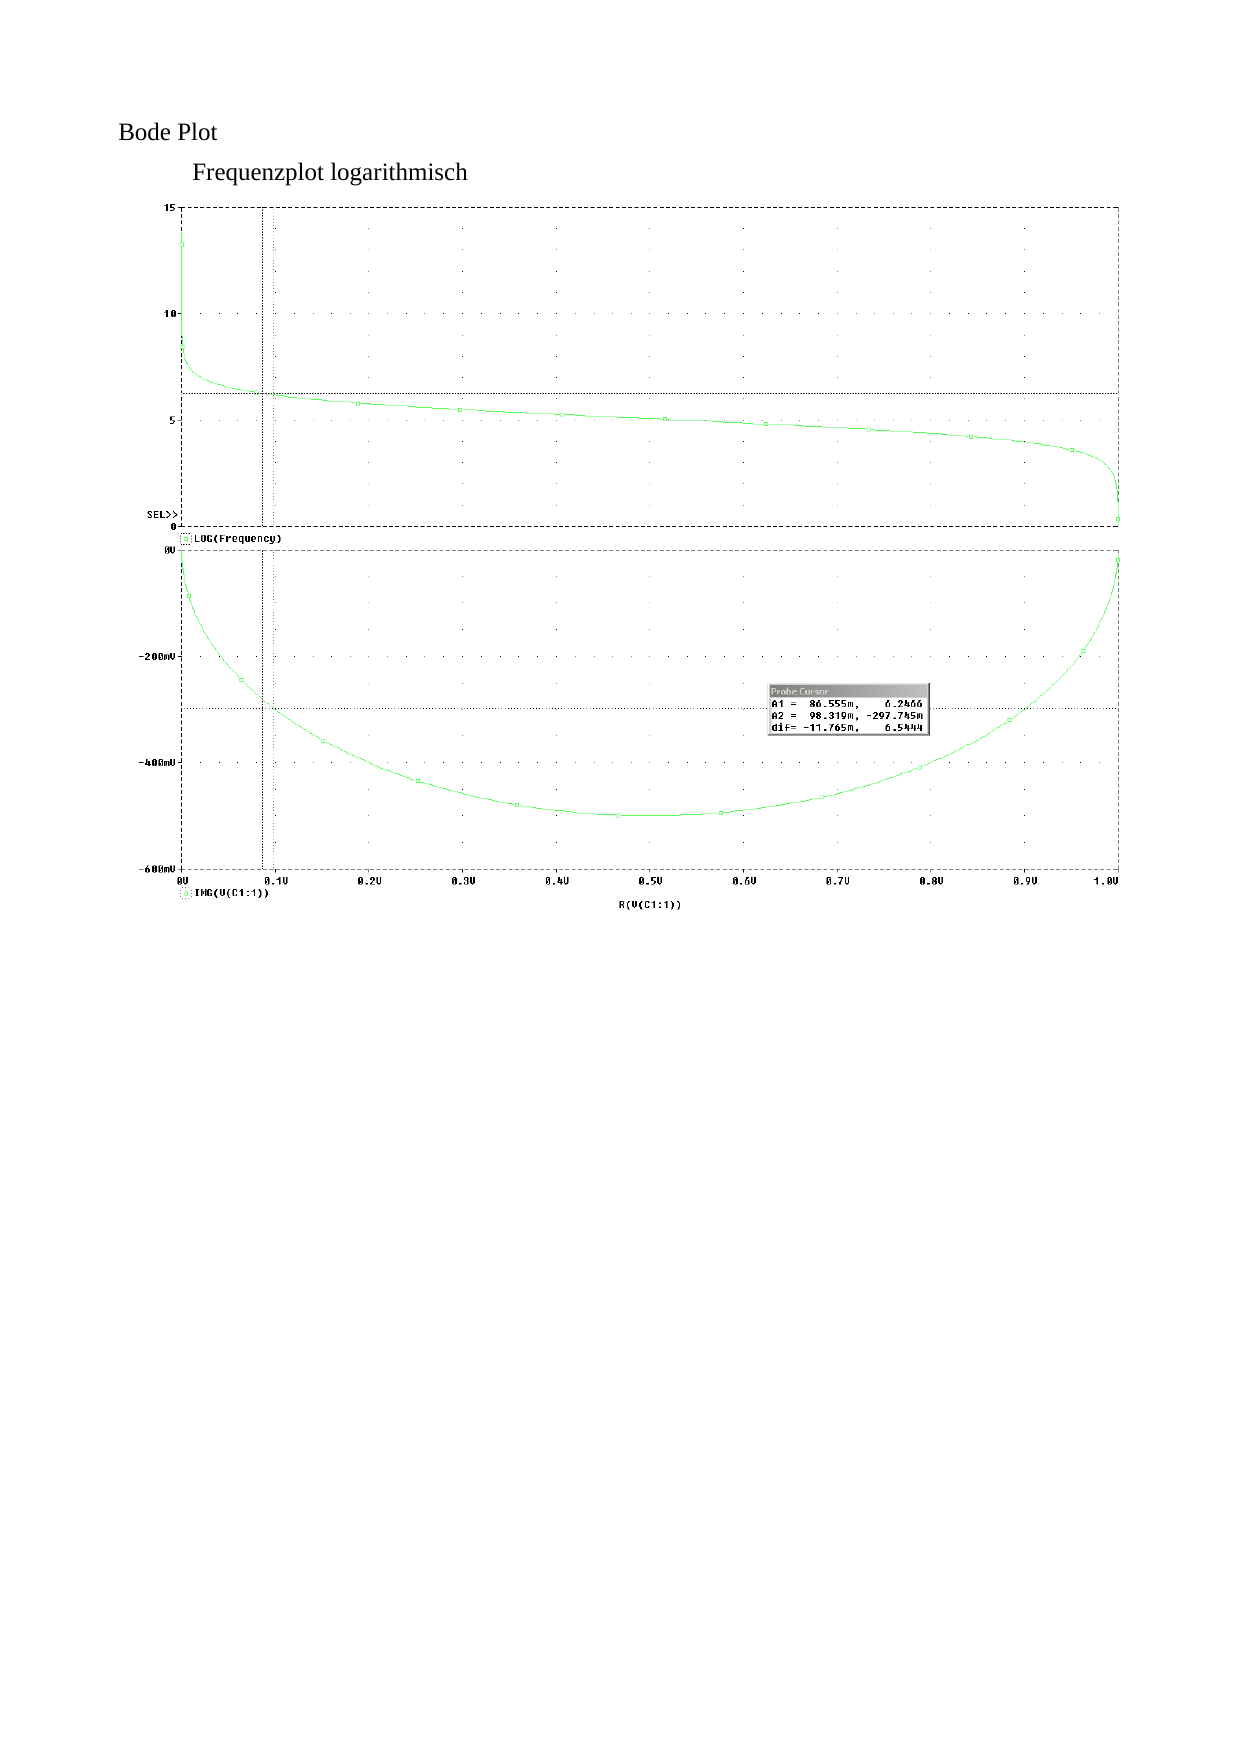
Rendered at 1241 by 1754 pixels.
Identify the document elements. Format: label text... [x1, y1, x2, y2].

picture [118, 198, 1122, 910]
text Frequenzplot logarithmisch [118, 158, 1122, 186]
text Bode Plot [118, 118, 1122, 146]
